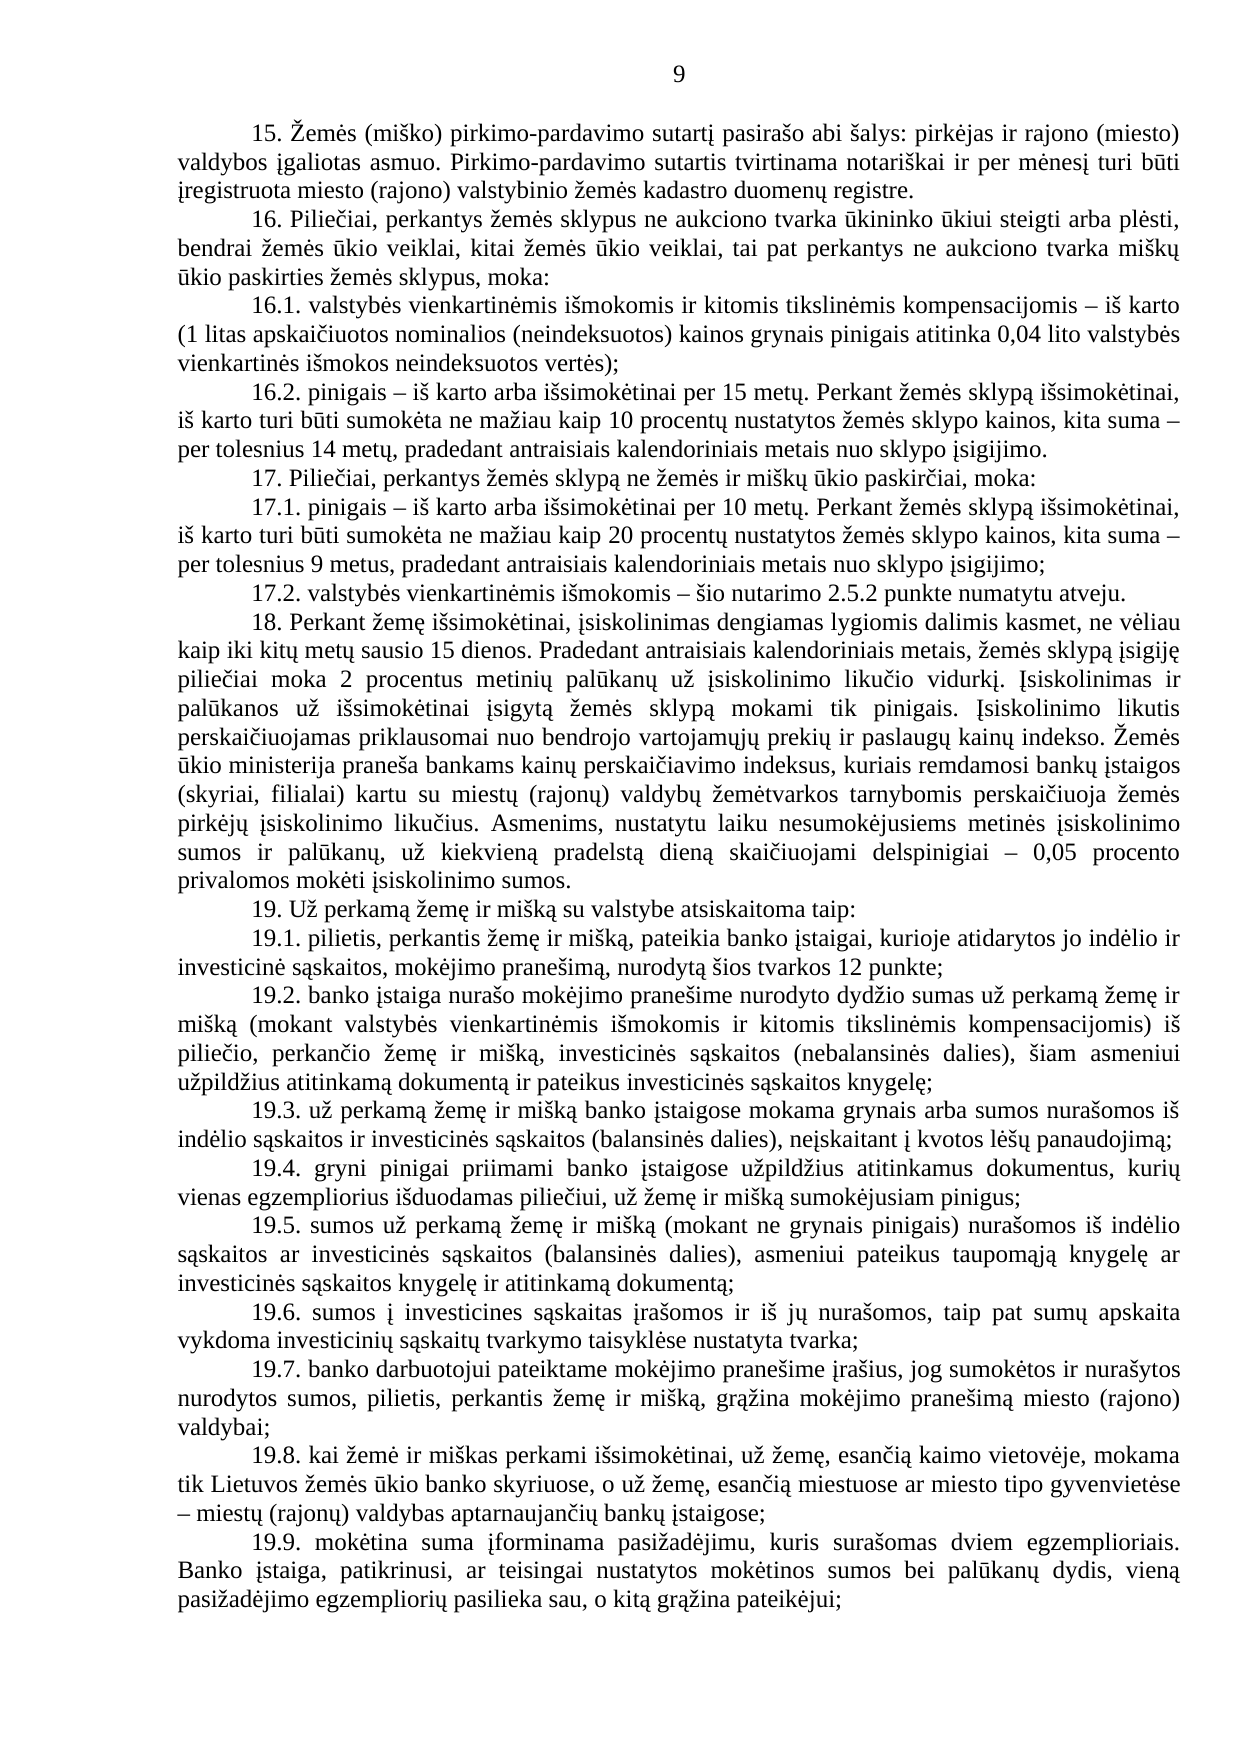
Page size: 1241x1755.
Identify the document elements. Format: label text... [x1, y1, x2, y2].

text 15. Žemės (miško) pirkimo-pardavimo sutartį pasirašo abi šalys: pirkėjas ir rajono (miesto) valdybos įgaliotas asmuo. Pirkimo-pardavimo sutartis tvirtinama notariškai ir per mėnesį turi būti įregistruota miesto (rajono) valstybinio žemės kadastro duomenų registre. [177, 118, 1181, 204]
text 19.3. už perkamą žemę ir mišką banko įstaigose mokama grynais arba sumos nurašomos iš indėlio sąskaitos ir investicinės sąskaitos (balansinės dalies), neįskaitant į kvotos lėšų panaudojimą; [177, 1096, 1181, 1153]
text 16. Piliečiai, perkantys žemės sklypus ne aukciono tvarka ūkininko ūkiui steigti arba plėsti, bendrai žemės ūkio veiklai, kitai žemės ūkio veiklai, tai pat perkantys ne aukciono tvarka miškų ūkio paskirties žemės sklypus, moka: [177, 204, 1181, 291]
text 19.7. banko darbuotojui pateiktame mokėjimo pranešime įrašius, jog sumokėtos ir nurašytos nurodytos sumos, pilietis, perkantis žemę ir mišką, grąžina mokėjimo pranešimą miesto (rajono) valdybai; [177, 1354, 1181, 1441]
text 19.2. banko įstaiga nurašo mokėjimo pranešime nurodyto dydžio sumas už perkamą žemę ir mišką (mokant valstybės vienkartinėmis išmokomis ir kitomis tikslinėmis kompensacijomis) iš piliečio, perkančio žemę ir mišką, investicinės sąskaitos (nebalansinės dalies), šiam asmeniui užpildžius atitinkamą dokumentą ir pateikus investicinės sąskaitos knygelę; [177, 981, 1181, 1096]
text 19.1. pilietis, perkantis žemę ir mišką, pateikia banko įstaigai, kurioje atidarytos jo indėlio ir investicinė sąskaitos, mokėjimo pranešimą, nurodytą šios tvarkos 12 punkte; [177, 923, 1181, 981]
text 18. Perkant žemę išsimokėtinai, įsiskolinimas dengiamas lygiomis dalimis kasmet, ne vėliau kaip iki kitų metų sausio 15 dienos. Pradedant antraisiais kalendoriniais metais, žemės sklypą įsigiję piliečiai moka 2 procentus metinių palūkanų už įsiskolinimo likučio vidurkį. Įsiskolinimas ir palūkanos už išsimokėtinai įsigytą žemės sklypą mokami tik pinigais. Įsiskolinimo likutis perskaičiuojamas priklausomai nuo bendrojo vartojamųjų prekių ir paslaugų kainų indekso. Žemės ūkio ministerija praneša bankams kainų perskaičiavimo indeksus, kuriais remdamosi bankų įstaigos (skyriai, filialai) kartu su miestų (rajonų) valdybų žemėtvarkos tarnybomis perskaičiuoja žemės pirkėjų įsiskolinimo likučius. Asmenims, nustatytu laiku nesumokėjusiems metinės įsiskolinimo sumos ir palūkanų, už kiekvieną pradelstą dieną skaičiuojami delspinigiai – 0,05 procento privalomos mokėti įsiskolinimo sumos. [177, 607, 1181, 894]
text 19. Už perkamą žemę ir mišką su valstybe atsiskaitoma taip: [177, 894, 1181, 923]
text 17.1. pinigais – iš karto arba išsimokėtinai per 10 metų. Perkant žemės sklypą išsimokėtinai, iš karto turi būti sumokėta ne mažiau kaip 20 procentų nustatytos žemės sklypo kainos, kita suma – per tolesnius 9 metus, pradedant antraisiais kalendoriniais metais nuo sklypo įsigijimo; [177, 492, 1181, 578]
text 19.6. sumos į investicines sąskaitas įrašomos ir iš jų nurašomos, taip pat sumų apskaita vykdoma investicinių sąskaitų tvarkymo taisyklėse nustatyta tvarka; [177, 1297, 1181, 1354]
text 19.9. mokėtina suma įforminama pasižadėjimu, kuris surašomas dviem egzemplioriais. Banko įstaiga, patikrinusi, ar teisingai nustatytos mokėtinos sumos bei palūkanų dydis, vieną pasižadėjimo egzempliorių pasilieka sau, o kitą grąžina pateikėjui; [177, 1527, 1181, 1613]
text 19.8. kai žemė ir miškas perkami išsimokėtinai, už žemę, esančią kaimo vietovėje, mokama tik Lietuvos žemės ūkio banko skyriuose, o už žemę, esančią miestuose ar miesto tipo gyvenvietėse – miestų (rajonų) valdybas aptarnaujančių bankų įstaigose; [177, 1441, 1181, 1527]
text 19.5. sumos už perkamą žemę ir mišką (mokant ne grynais pinigais) nurašomos iš indėlio sąskaitos ar investicinės sąskaitos (balansinės dalies), asmeniui pateikus taupomąją knygelę ar investicinės sąskaitos knygelę ir atitinkamą dokumentą; [177, 1211, 1181, 1297]
text 17. Piliečiai, perkantys žemės sklypą ne žemės ir miškų ūkio paskirčiai, moka: [177, 463, 1181, 492]
text 19.4. gryni pinigai priimami banko įstaigose užpildžius atitinkamus dokumentus, kurių vienas egzempliorius išduodamas piliečiui, už žemę ir mišką sumokėjusiam pinigus; [177, 1153, 1181, 1211]
text 17.2. valstybės vienkartinėmis išmokomis – šio nutarimo 2.5.2 punkte numatytu atveju. [177, 578, 1181, 607]
text 16.1. valstybės vienkartinėmis išmokomis ir kitomis tikslinėmis kompensacijomis – iš karto (1 litas apskaičiuotos nominalios (neindeksuotos) kainos grynais pinigais atitinka 0,04 lito valstybės vienkartinės išmokos neindeksuotos vertės); [177, 291, 1181, 377]
text 16.2. pinigais – iš karto arba išsimokėtinai per 15 metų. Perkant žemės sklypą išsimokėtinai, iš karto turi būti sumokėta ne mažiau kaip 10 procentų nustatytos žemės sklypo kainos, kita suma – per tolesnius 14 metų, pradedant antraisiais kalendoriniais metais nuo sklypo įsigijimo. [177, 377, 1181, 463]
